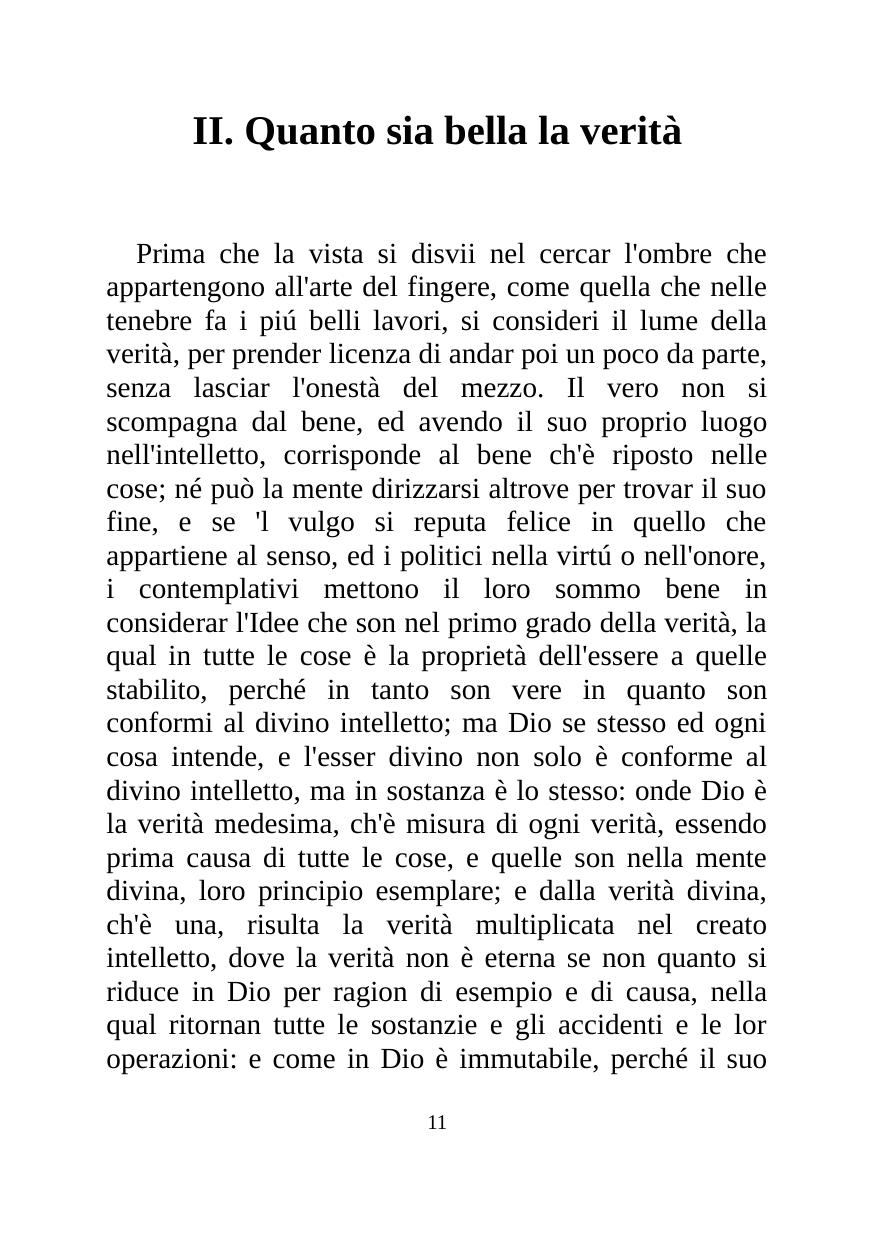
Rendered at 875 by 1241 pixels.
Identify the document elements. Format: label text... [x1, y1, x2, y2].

text Prima che la vista si disvii nel cercar l'ombre che appartengono all'arte del fingere, come quella che nelle tenebre fa i piú belli lavori, si consideri il lume della verità, per prender licenza di andar poi un poco da parte, senza lasciar l'onestà del mezzo. Il vero non si scompagna dal bene, ed avendo il suo proprio luogo nell'intelletto, corrisponde al bene ch'è riposto nelle cose; né può la mente dirizzarsi altrove per trovar il suo fine, e se 'l vulgo si reputa felice in quello che appartiene al senso, ed i politici nella virtú o nell'onore, i contemplativi mettono il loro sommo bene in considerar l'Idee che son nel primo grado della verità, la qual in tutte le cose è la proprietà dell'essere a quelle stabilito, perché in tanto son vere in quanto son conformi al divino intelletto; ma Dio se stesso ed ogni cosa intende, e l'esser divino non solo è conforme al divino intelletto, ma in sostanza è lo stesso: onde Dio è la verità medesima, ch'è misura di ogni verità, essendo prima causa di tutte le cose, e quelle son nella mente divina, loro principio esemplare; e dalla verità divina, ch'è una, risulta la verità multiplicata nel creato intelletto, dove la verità non è eterna se non quanto si riduce in Dio per ragion di esempio e di causa, nella qual ritornan tutte le sostanzie e gli accidenti e le lor operazioni: e come in Dio è immutabile, perché il suo [106, 236, 768, 1074]
subtitle II. Quanto sia bella la verità [106, 106, 768, 153]
